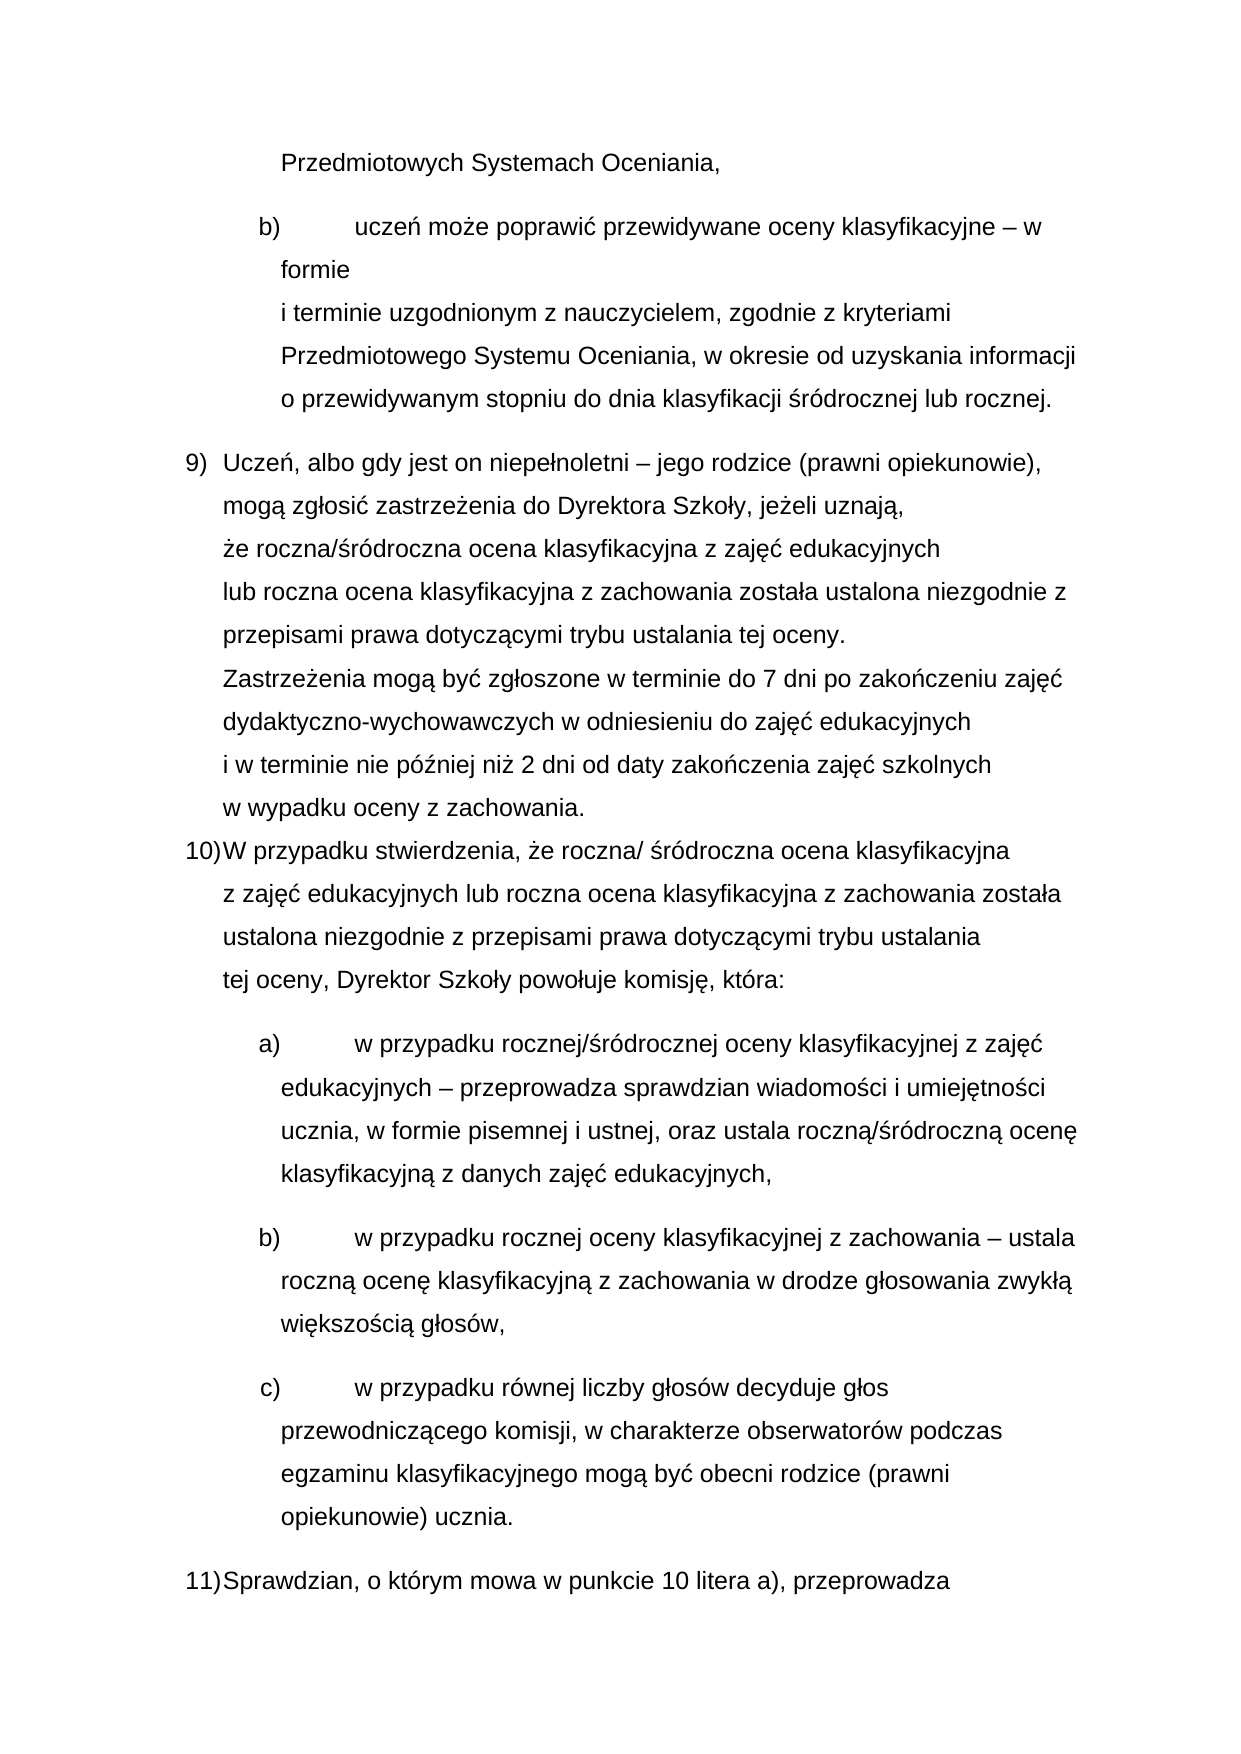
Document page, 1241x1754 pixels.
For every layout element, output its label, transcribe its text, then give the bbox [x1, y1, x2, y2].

list w przypadku rocznej oceny klasyfikacyjnej z zachowania – ustala roczną ocenę klasyfikacyjną z zachowania w drodze głosowania zwykłą większością głosów, [281, 1223, 1093, 1338]
list W przypadku stwierdzenia, że roczna/ śródroczna ocena klasyfikacyjna z zajęć edukacyjnych lub roczna ocena klasyfikacyjna z zachowania została ustalona niezgodnie z przepisami prawa dotyczącymi trybu ustalania tej oceny, Dyrektor Szkoły powołuje komisję, która: [185, 836, 1093, 994]
list uczeń może poprawić przewidywane oceny klasyfikacyjne – w formie i terminie uzgodnionym z nauczycielem, zgodnie z kryteriami Przedmiotowego Systemu Oceniania, w okresie od uzyskania informacji o przewidywanym stopniu do dnia klasyfikacji śródrocznej lub rocznej. [281, 212, 1093, 413]
list w przypadku równej liczby głosów decyduje głos przewodniczącego komisji, w charakterze obserwatorów podczas egzaminu klasyfikacyjnego mogą być obecni rodzice (prawni opiekunowie) ucznia. [281, 1373, 1093, 1531]
list Uczeń, albo gdy jest on niepełnoletni – jego rodzice (prawni opiekunowie), mogą zgłosić zastrzeżenia do Dyrektora Szkoły, jeżeli uznają, że roczna/śródroczna ocena klasyfikacyjna z zajęć edukacyjnych lub roczna ocena klasyfikacyjna z zachowania została ustalona niezgodnie z przepisami prawa dotyczącymi trybu ustalania tej oceny. Zastrzeżenia mogą być zgłoszone w terminie do 7 dni po zakończeniu zajęć dydaktyczno-wychowawczych w odniesieniu do zajęć edukacyjnych i w terminie nie później niż 2 dni od daty zakończenia zajęć szkolnych w wypadku oceny z zachowania. [185, 448, 1093, 822]
list w przypadku rocznej/śródrocznej oceny klasyfikacyjnej z zajęć edukacyjnych – przeprowadza sprawdzian wiadomości i umiejętności ucznia, w formie pisemnej i ustnej, oraz ustala roczną/śródroczną ocenę klasyfikacyjną z danych zajęć edukacyjnych, [281, 1029, 1093, 1188]
list Przedmiotowych Systemach Oceniania, [281, 148, 1093, 176]
list Sprawdzian, o którym mowa w punkcie 10 litera a), przeprowadza [185, 1566, 1093, 1595]
